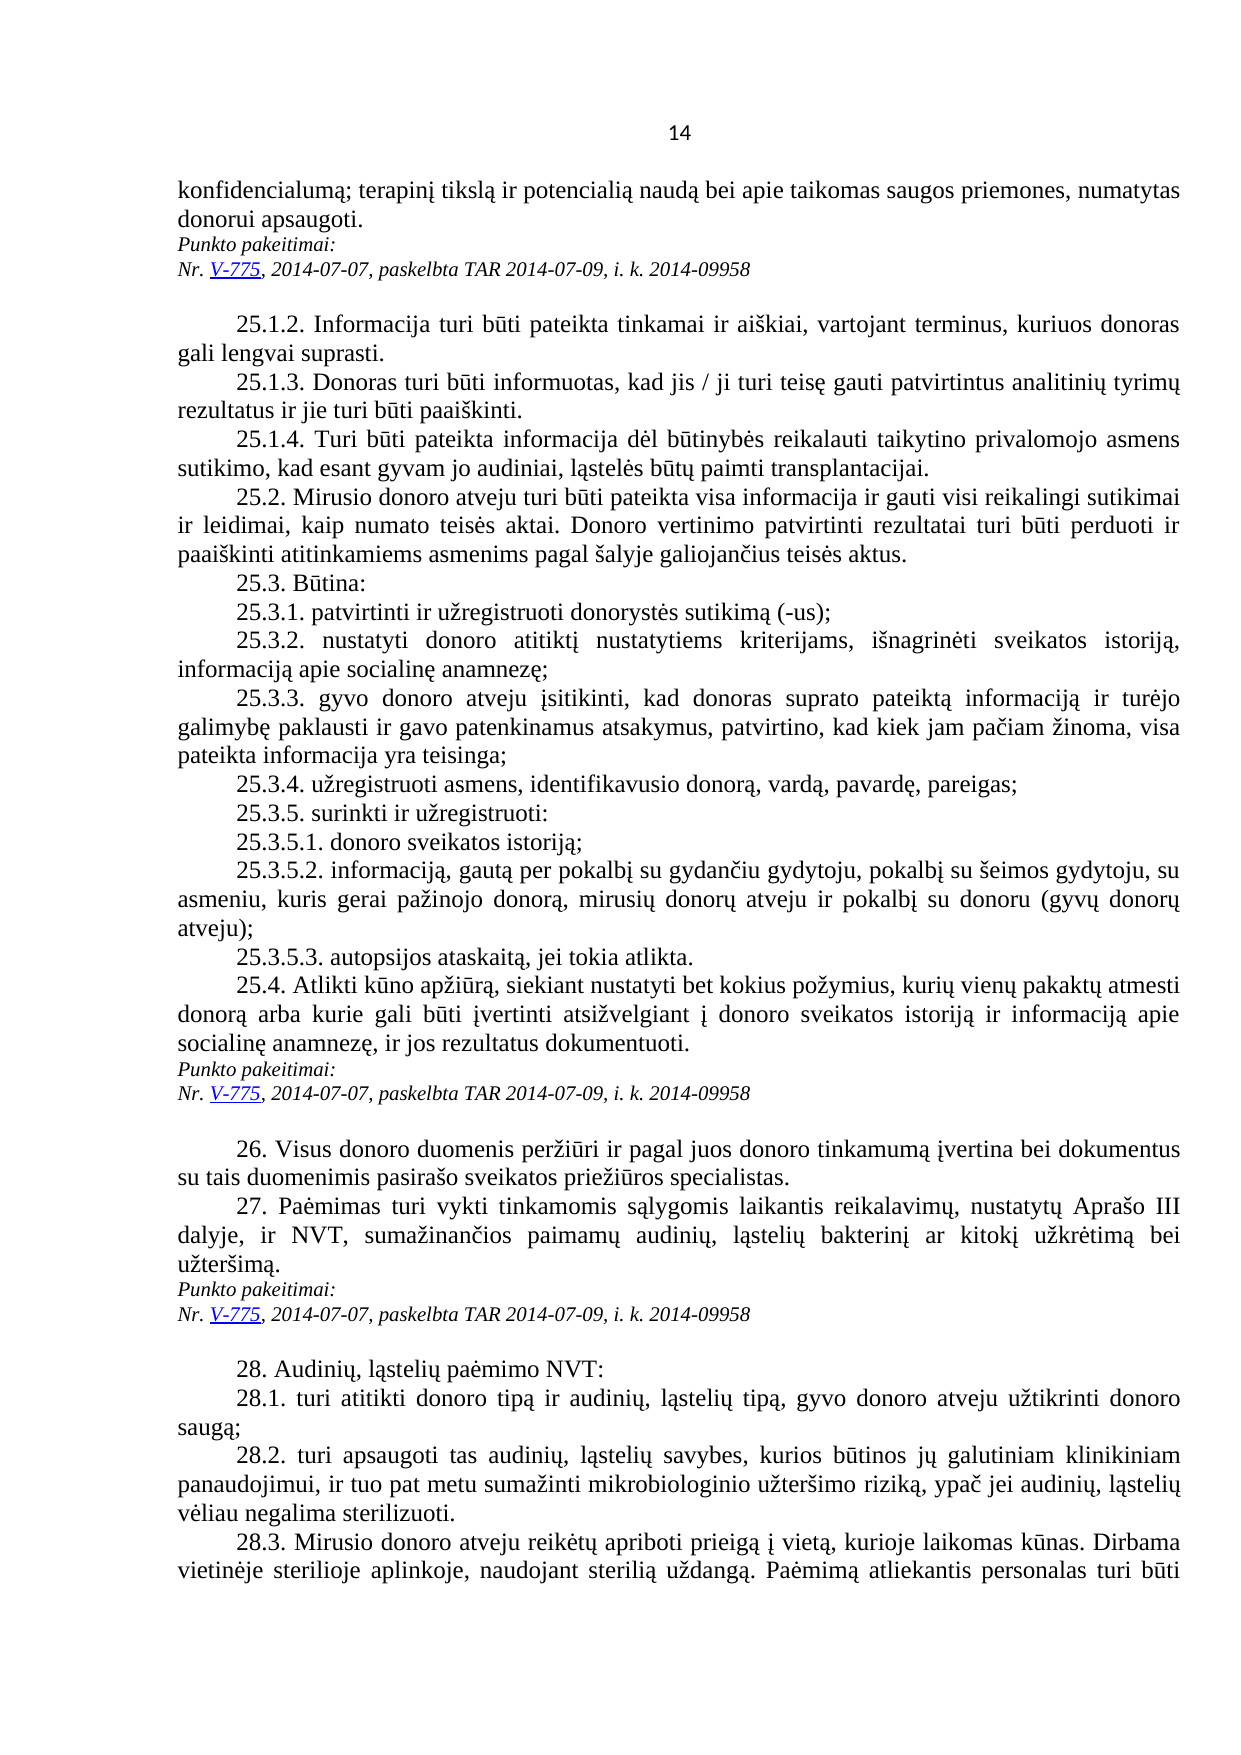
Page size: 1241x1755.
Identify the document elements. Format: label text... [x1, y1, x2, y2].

text Punkto pakeitimai: [177, 1057, 1181, 1081]
text 28.1. turi atitikti donoro tipą ir audinių, ląstelių tipą, gyvo donoro atveju užtikrinti donoro saugą; [177, 1383, 1181, 1441]
text Nr. V-775, 2014-07-07, paskelbta TAR 2014-07-09, i. k. 2014-09958 [177, 1301, 1181, 1326]
text 25.4. Atlikti kūno apžiūrą, siekiant nustatyti bet kokius požymius, kurių vienų pakaktų atmesti donorą arba kurie gali būti įvertinti atsižvelgiant į donoro sveikatos istoriją ir informaciją apie socialinę anamnezę, ir jos rezultatus dokumentuoti. [177, 971, 1181, 1057]
text Nr. V-775, 2014-07-07, paskelbta TAR 2014-07-09, i. k. 2014-09958 [177, 256, 1181, 281]
text Punkto pakeitimai: [177, 232, 1181, 256]
text 28.2. turi apsaugoti tas audinių, ląstelių savybes, kurios būtinos jų galutiniam klinikiniam panaudojimui, ir tuo pat metu sumažinti mikrobiologinio užteršimo riziką, ypač jei audinių, ląstelių vėliau negalima sterilizuoti. [177, 1441, 1181, 1527]
text 25.3.1. patvirtinti ir užregistruoti donorystės sutikimą (-us); [177, 597, 1181, 626]
text konfidencialumą; terapinį tikslą ir potencialią naudą bei apie taikomas saugos priemones, numatytas donorui apsaugoti. [177, 175, 1181, 232]
text 25.1.4. Turi būti pateikta informacija dėl būtinybės reikalauti taikytino privalomojo asmens sutikimo, kad esant gyvam jo audiniai, ląstelės būtų paimti transplantacijai. [177, 424, 1181, 482]
text Nr. V-775, 2014-07-07, paskelbta TAR 2014-07-09, i. k. 2014-09958 [177, 1081, 1181, 1105]
text 25.3.4. užregistruoti asmens, identifikavusio donorą, vardą, pavardę, pareigas; [177, 769, 1181, 798]
text 25.1.3. Donoras turi būti informuotas, kad jis / ji turi teisę gauti patvirtintus analitinių tyrimų rezultatus ir jie turi būti paaiškinti. [177, 367, 1181, 424]
text 25.2. Mirusio donoro atveju turi būti pateikta visa informacija ir gauti visi reikalingi sutikimai ir leidimai, kaip numato teisės aktai. Donoro vertinimo patvirtinti rezultatai turi būti perduoti ir paaiškinti atitinkamiems asmenims pagal šalyje galiojančius teisės aktus. [177, 482, 1181, 568]
text 25.1.2. Informacija turi būti pateikta tinkamai ir aiškiai, vartojant terminus, kuriuos donoras gali lengvai suprasti. [177, 309, 1181, 367]
text 25.3.5.2. informaciją, gautą per pokalbį su gydančiu gydytoju, pokalbį su šeimos gydytoju, su asmeniu, kuris gerai pažinojo donorą, mirusių donorų atveju ir pokalbį su donoru (gyvų donorų atveju); [177, 856, 1181, 942]
text 25.3.5.1. donoro sveikatos istoriją; [177, 827, 1181, 856]
text 25.3.2. nustatyti donoro atitiktį nustatytiems kriterijams, išnagrinėti sveikatos istoriją, informaciją apie socialinę anamnezę; [177, 626, 1181, 683]
text 28.3. Mirusio donoro atveju reikėtų apriboti prieigą į vietą, kurioje laikomas kūnas. Dirbama vietinėje sterilioje aplinkoje, naudojant sterilią uždangą. Paėmimą atliekantis personalas turi būti [177, 1527, 1181, 1584]
text 25.3.5. surinkti ir užregistruoti: [177, 798, 1181, 827]
text 25.3.3. gyvo donoro atveju įsitikinti, kad donoras suprato pateiktą informaciją ir turėjo galimybę paklausti ir gavo patenkinamus atsakymus, patvirtino, kad kiek jam pačiam žinoma, visa pateikta informacija yra teisinga; [177, 683, 1181, 769]
text 28. Audinių, ląstelių paėmimo NVT: [177, 1354, 1181, 1383]
text 25.3.5.3. autopsijos ataskaitą, jei tokia atlikta. [177, 942, 1181, 971]
text 26. Visus donoro duomenis peržiūri ir pagal juos donoro tinkamumą įvertina bei dokumentus su tais duomenimis pasirašo sveikatos priežiūros specialistas. [177, 1134, 1181, 1191]
text 25.3. Būtina: [177, 568, 1181, 597]
text Punkto pakeitimai: [177, 1277, 1181, 1301]
text 27. Paėmimas turi vykti tinkamomis sąlygomis laikantis reikalavimų, nustatytų Aprašo III dalyje, ir NVT, sumažinančios paimamų audinių, ląstelių bakterinį ar kitokį užkrėtimą bei užteršimą. [177, 1191, 1181, 1277]
